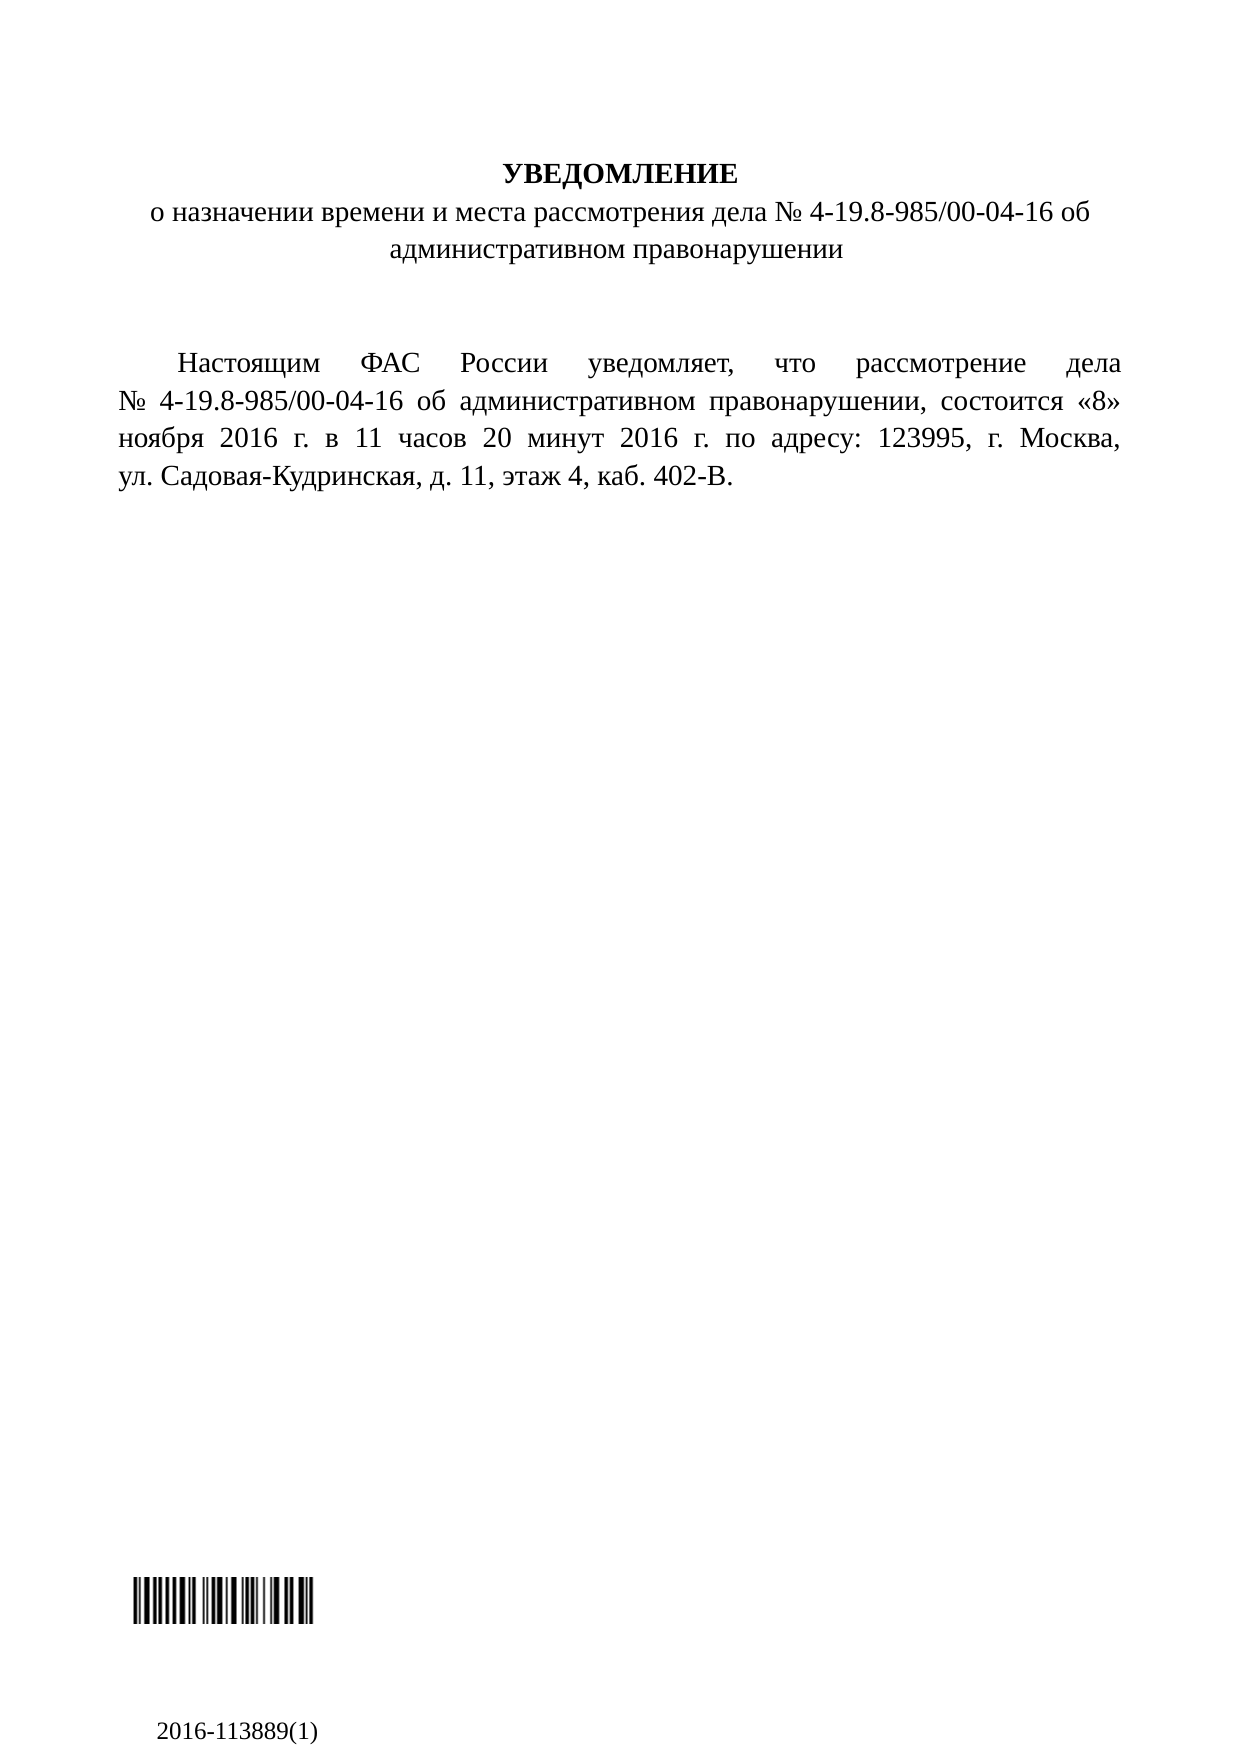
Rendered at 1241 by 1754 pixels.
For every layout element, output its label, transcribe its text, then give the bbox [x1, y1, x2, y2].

picture [118, 1577, 331, 1624]
subtitle УВЕДОМЛЕНИЕ [118, 152, 1122, 189]
subtitle о назначении времени и места рассмотрения дела № 4-19.8-985/00-04-16 об административном правонарушении [118, 189, 1122, 265]
text Настоящим ФАС России уведомляет, что рассмотрение дела № 4-19.8-985/00-04-16 об административном правонарушении, состоится «8» ноября 2016 г. в 11 часов 20 минут 2016 г. по адресу: 123995, г. Москва, ул. Садовая-Кудринская, д. 11, этаж 4, каб. 402-В. [118, 341, 1122, 492]
